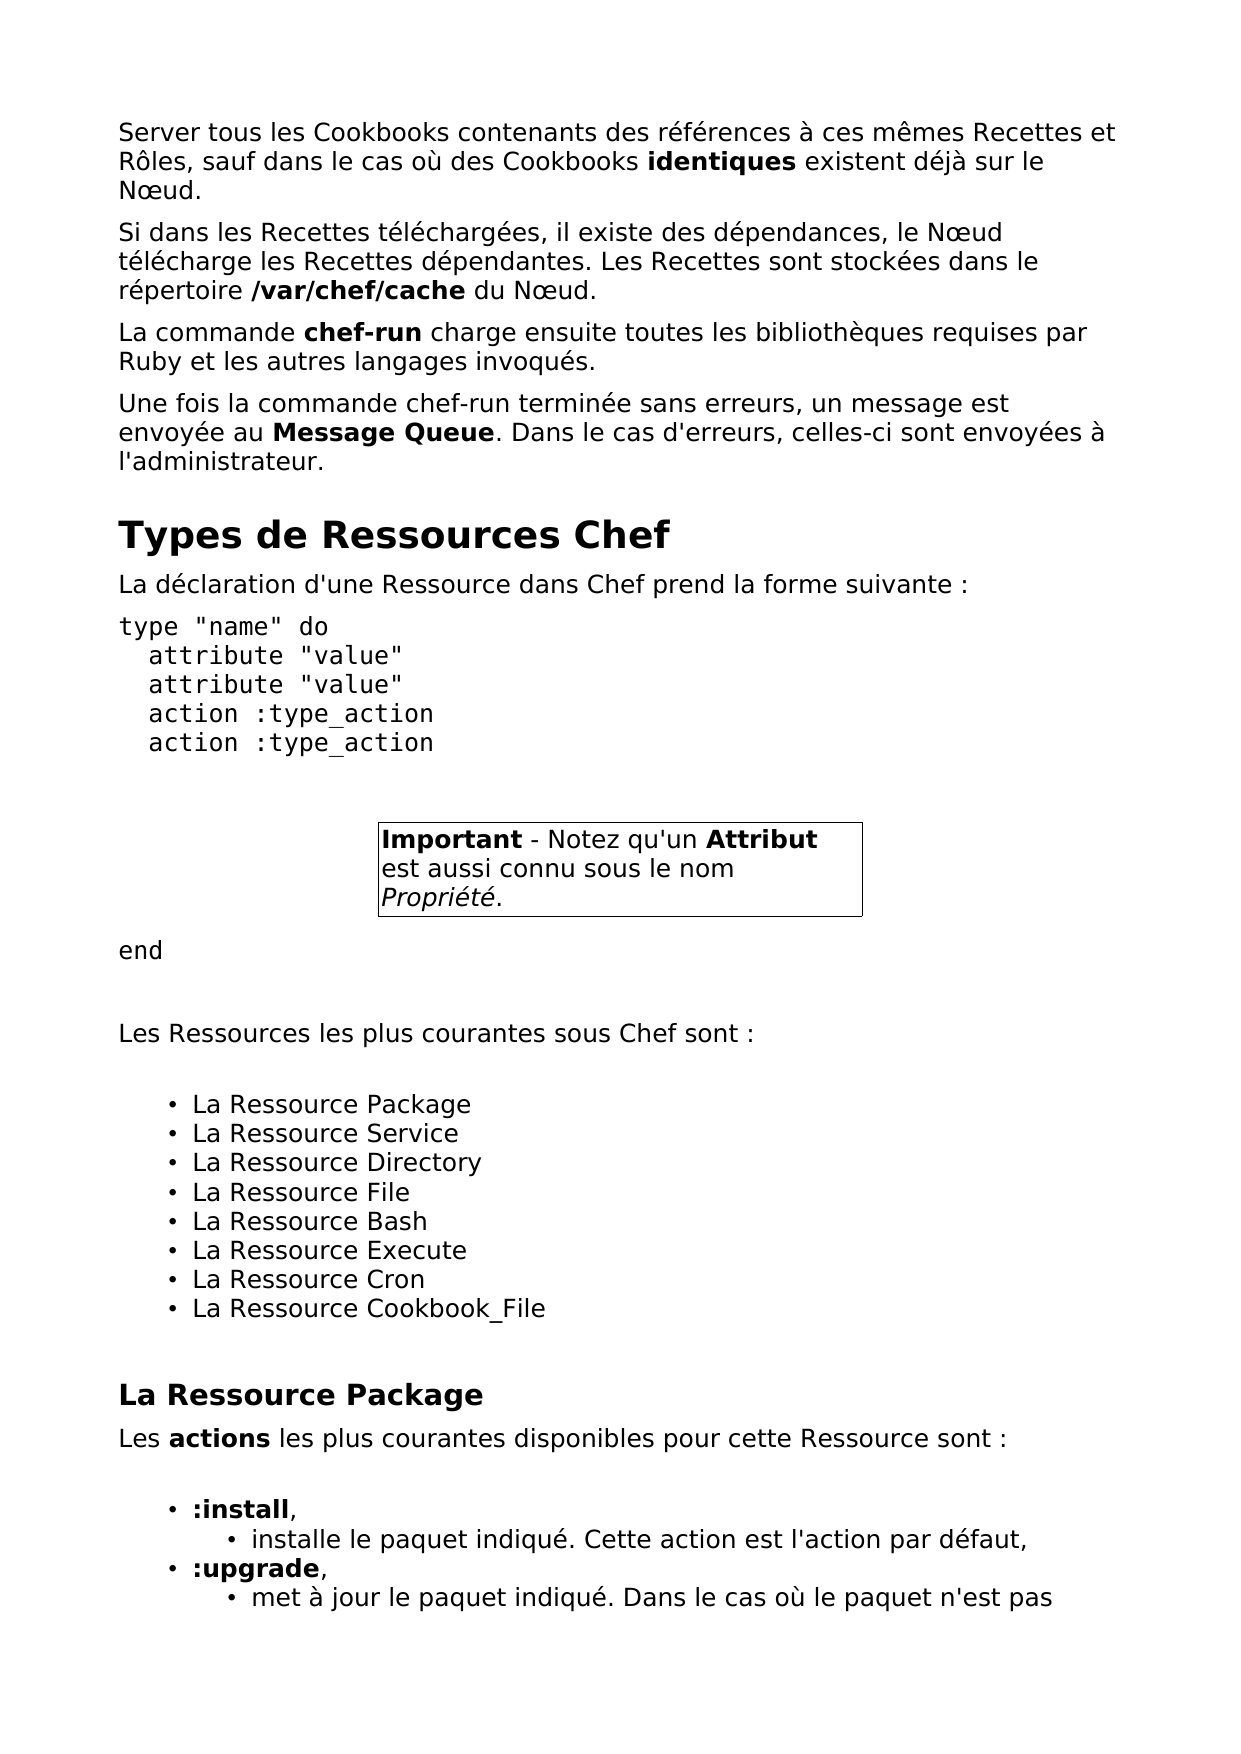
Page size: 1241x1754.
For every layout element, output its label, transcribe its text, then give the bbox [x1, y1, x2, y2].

list met à jour le paquet indiqué. Dans le cas où le paquet n'est pas [236, 1583, 1122, 1612]
subtitle La Ressource Package [118, 1378, 1122, 1412]
text La commande chef-run charge ensuite toutes les bibliothèques requises par Ruby et les autres langages invoqués. [118, 318, 1122, 376]
list La Ressource Bash [177, 1207, 1122, 1236]
list La Ressource Cron [177, 1265, 1122, 1294]
list La Ressource Execute [177, 1236, 1122, 1265]
list La Ressource Package [177, 1090, 1122, 1119]
text Server tous les Cookbooks contenants des références à ces mêmes Recettes et Rôles, sauf dans le cas où des Cookbooks identiques existent déjà sur le Nœud. [118, 118, 1122, 206]
list :install, [177, 1496, 1122, 1525]
list La Ressource File [177, 1178, 1122, 1207]
list La Ressource Directory [177, 1148, 1122, 1178]
text Une fois la commande chef-run terminée sans erreurs, un message est envoyée au Message Queue. Dans le cas d'erreurs, celles-ci sont envoyées à l'administrateur. [118, 389, 1122, 476]
list installe le paquet indiqué. Cette action est l'action par défaut, [236, 1525, 1122, 1554]
text Si dans les Recettes téléchargées, il existe des dépendances, le Nœud télécharge les Recettes dépendantes. Les Recettes sont stockées dans le répertoire /var/chef/cache du Nœud. [118, 218, 1122, 306]
text type "name" do attribute "value" attribute "value" action :type_action action :type_action end [118, 612, 1122, 966]
text Les actions les plus courantes disponibles pour cette Ressource sont : [118, 1424, 1122, 1454]
list La Ressource Service [177, 1119, 1122, 1148]
list La Ressource Cookbook_File [177, 1294, 1122, 1323]
text La déclaration d'une Ressource dans Chef prend la forme suivante : [118, 570, 1122, 599]
list :upgrade, [177, 1554, 1122, 1583]
text Les Ressources les plus courantes sous Chef sont : [118, 1019, 1122, 1048]
table_header Important - Notez qu'un Attribut est aussi connu sous le nom Propriété. [379, 823, 862, 916]
subtitle Types de Ressources Chef [118, 514, 1122, 558]
